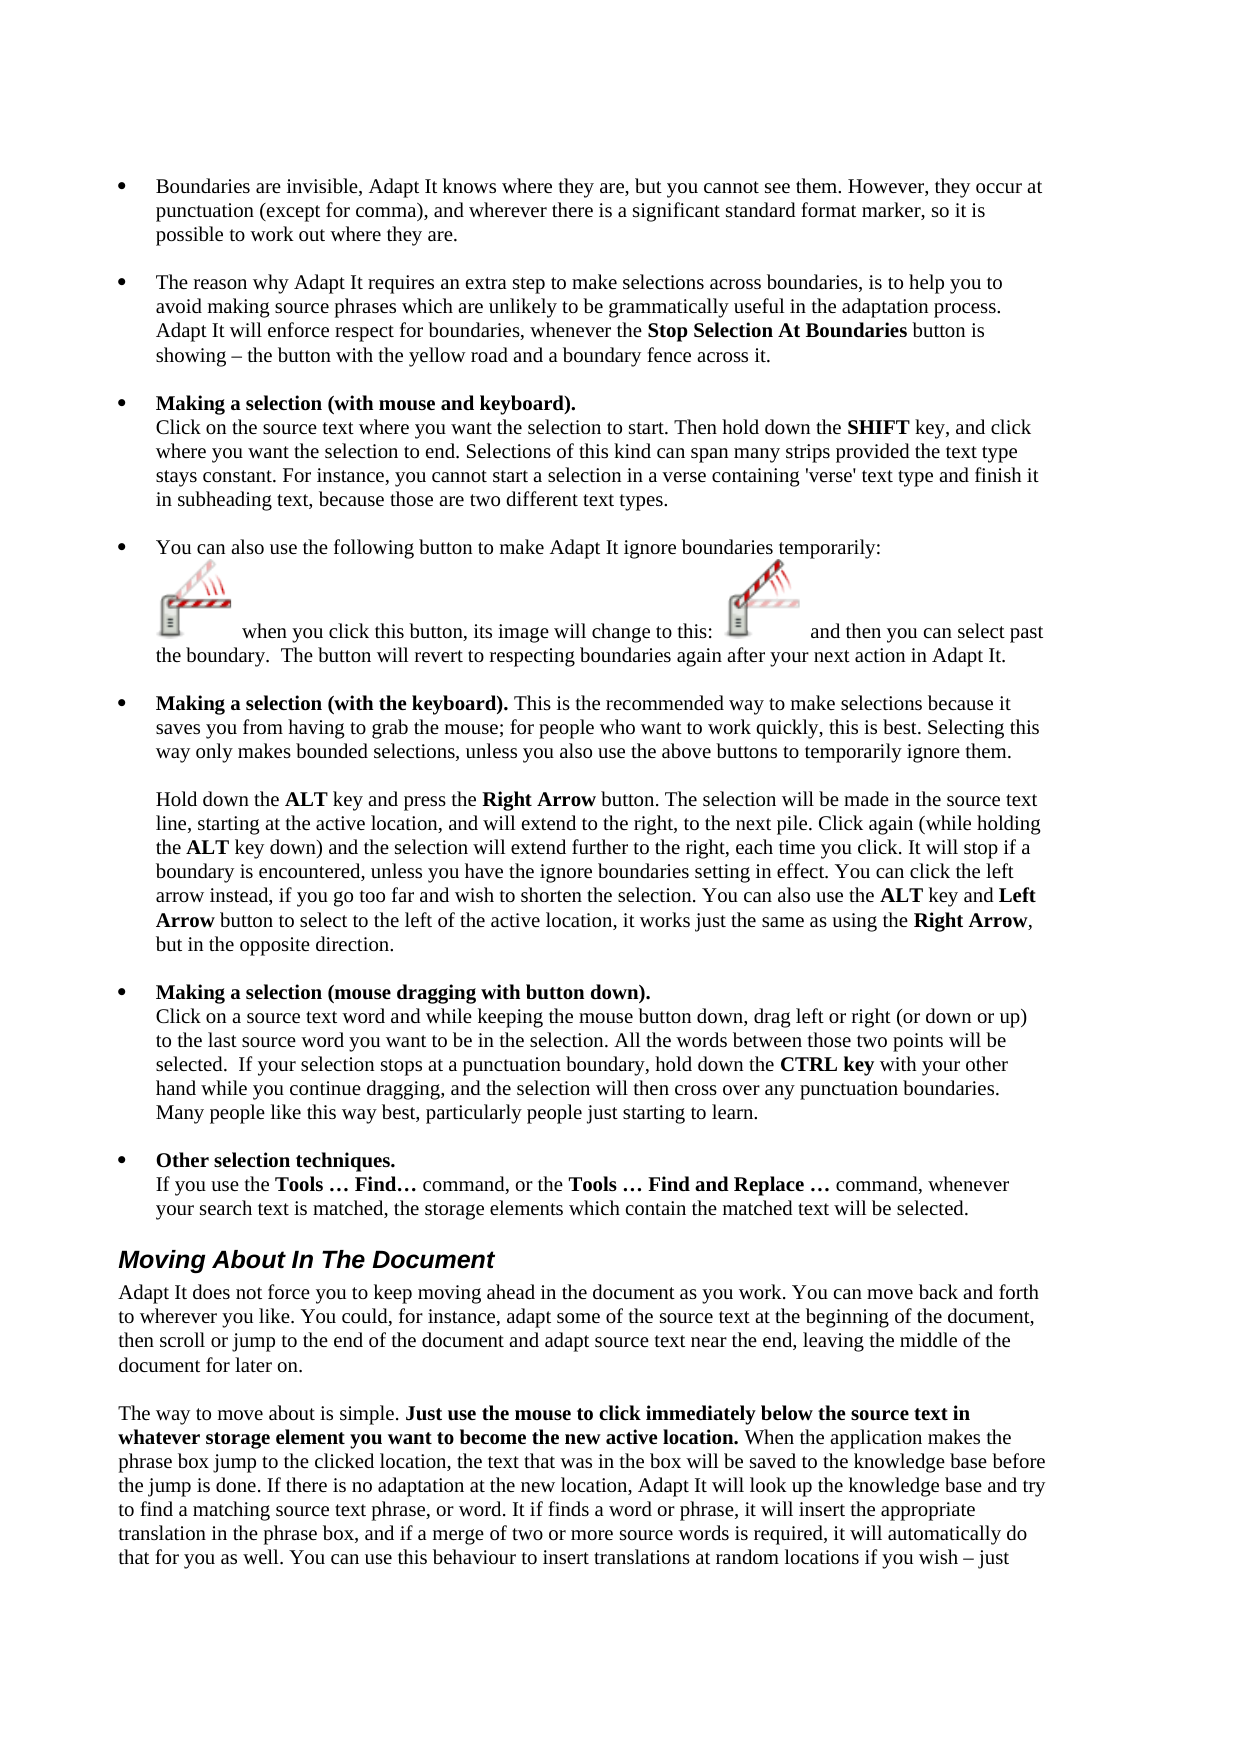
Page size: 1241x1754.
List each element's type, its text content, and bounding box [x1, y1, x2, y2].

list Making a selection (with the keyboard). This is the recommended way to make selections because it saves you from having to grab the mouse; for people who want to work quickly, this is best. Selecting this way only makes bounded selections, unless you also use the above buttons to temporarily ignore them. Hold down the ALT key and press the Right Arrow button. The selection will be made in the source text line, starting at the active location, and will extend to the right, to the next pile. Click again (while holding the ALT key down) and the selection will extend further to the right, each time you click. It will stop if a boundary is encountered, unless you have the ignore boundaries setting in effect. You can click the left arrow instead, if you go too far and wish to shorten the selection. You can also use the ALT key and Left Arrow button to select to the left of the active location, it works just the same as using the Right Arrow, but in the opposite direction. [118, 691, 1048, 980]
list Making a selection (mouse dragging with button down). Click on a source text word and while keeping the mouse button down, drag left or right (or down or up) to the last source word you want to be in the selection. All the words between those two points will be selected. If your selection stops at a punctuation boundary, hold down the CTRL key with your other hand while you continue dragging, and the selection will then cross over any punctuation boundaries. Many people like this way best, particularly people just starting to learn. [118, 980, 1048, 1148]
picture [723, 559, 800, 639]
list You can also use the following button to make Adapt It ignore boundaries temporarily: when you click this button, its image will change to this: and then you can select past the boundary. The button will revert to respecting boundaries again after your next action in Adapt It. [118, 535, 1048, 691]
text The way to move about is simple. Just use the mouse to click immediately below the source text in whatever storage element you want to become the new active location. When the application makes the phrase box jump to the clicked location, the text that was in the box will be saved to the knowledge base before the jump is done. If there is no adaptation at the new location, Adapt It will look up the knowledge base and try to find a matching source text phrase, or word. It if finds a word or phrase, it will insert the appropriate translation in the phrase box, and if a merge of two or more source words is required, it will automatically do that for you as well. You can use this behaviour to insert translations at random locations if you wish – just [118, 1401, 1048, 1569]
list Boundaries are invisible, Adapt It knows where they are, but you cannot see them. However, they occur at punctuation (except for comma), and wherever there is a significant standard format marker, so it is possible to work out where they are. [118, 174, 1048, 270]
list Making a selection (with mouse and keyboard). Click on the source text where you want the selection to start. Then hold down the SHIFT key, and click where you want the selection to end. Selections of this kind can span many strips provided the text type stays constant. For instance, you cannot start a selection in a verse containing 'verse' text type and finish it in subheading text, because those are two different text types. [118, 391, 1048, 535]
picture [155, 559, 232, 639]
list Other selection techniques. If you use the Tools … Find… command, or the Tools … Find and Replace … command, whenever your search text is matched, the storage elements which contain the matched text will be selected. [118, 1148, 1048, 1220]
text Adapt It does not force you to keep moving ahead in the document as you work. You can move back and forth to wherever you like. You could, for instance, adapt some of the source text at the beginning of the document, then scroll or jump to the end of the document and adapt source text near the end, leaving the middle of the document for later on. [118, 1280, 1048, 1377]
list The reason why Adapt It requires an extra step to make selections across boundaries, is to help you to avoid making source phrases which are unlikely to be grammatically useful in the adaptation process. Adapt It will enforce respect for boundaries, whenever the Stop Selection At Boundaries button is showing – the button with the yellow road and a boundary fence across it. [118, 270, 1048, 391]
subtitle Moving About In The Document [118, 1245, 1048, 1274]
